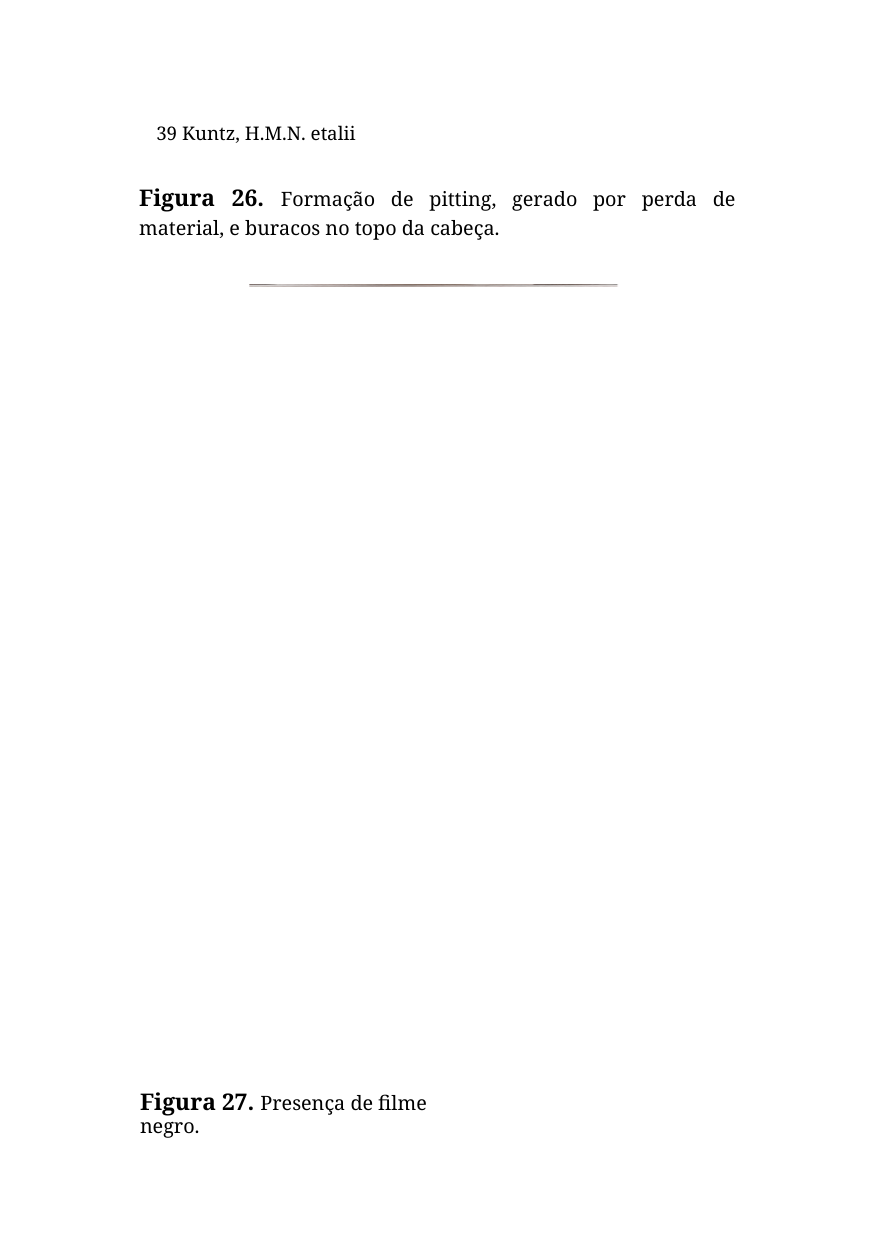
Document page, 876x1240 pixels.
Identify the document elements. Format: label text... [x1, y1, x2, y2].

text Figura 26. Formação de pitting, gerado por perda de material, e buracos no topo da cabeça. [139, 183, 736, 241]
text Figura 27. Presença de filme negro. [140, 1092, 432, 1138]
